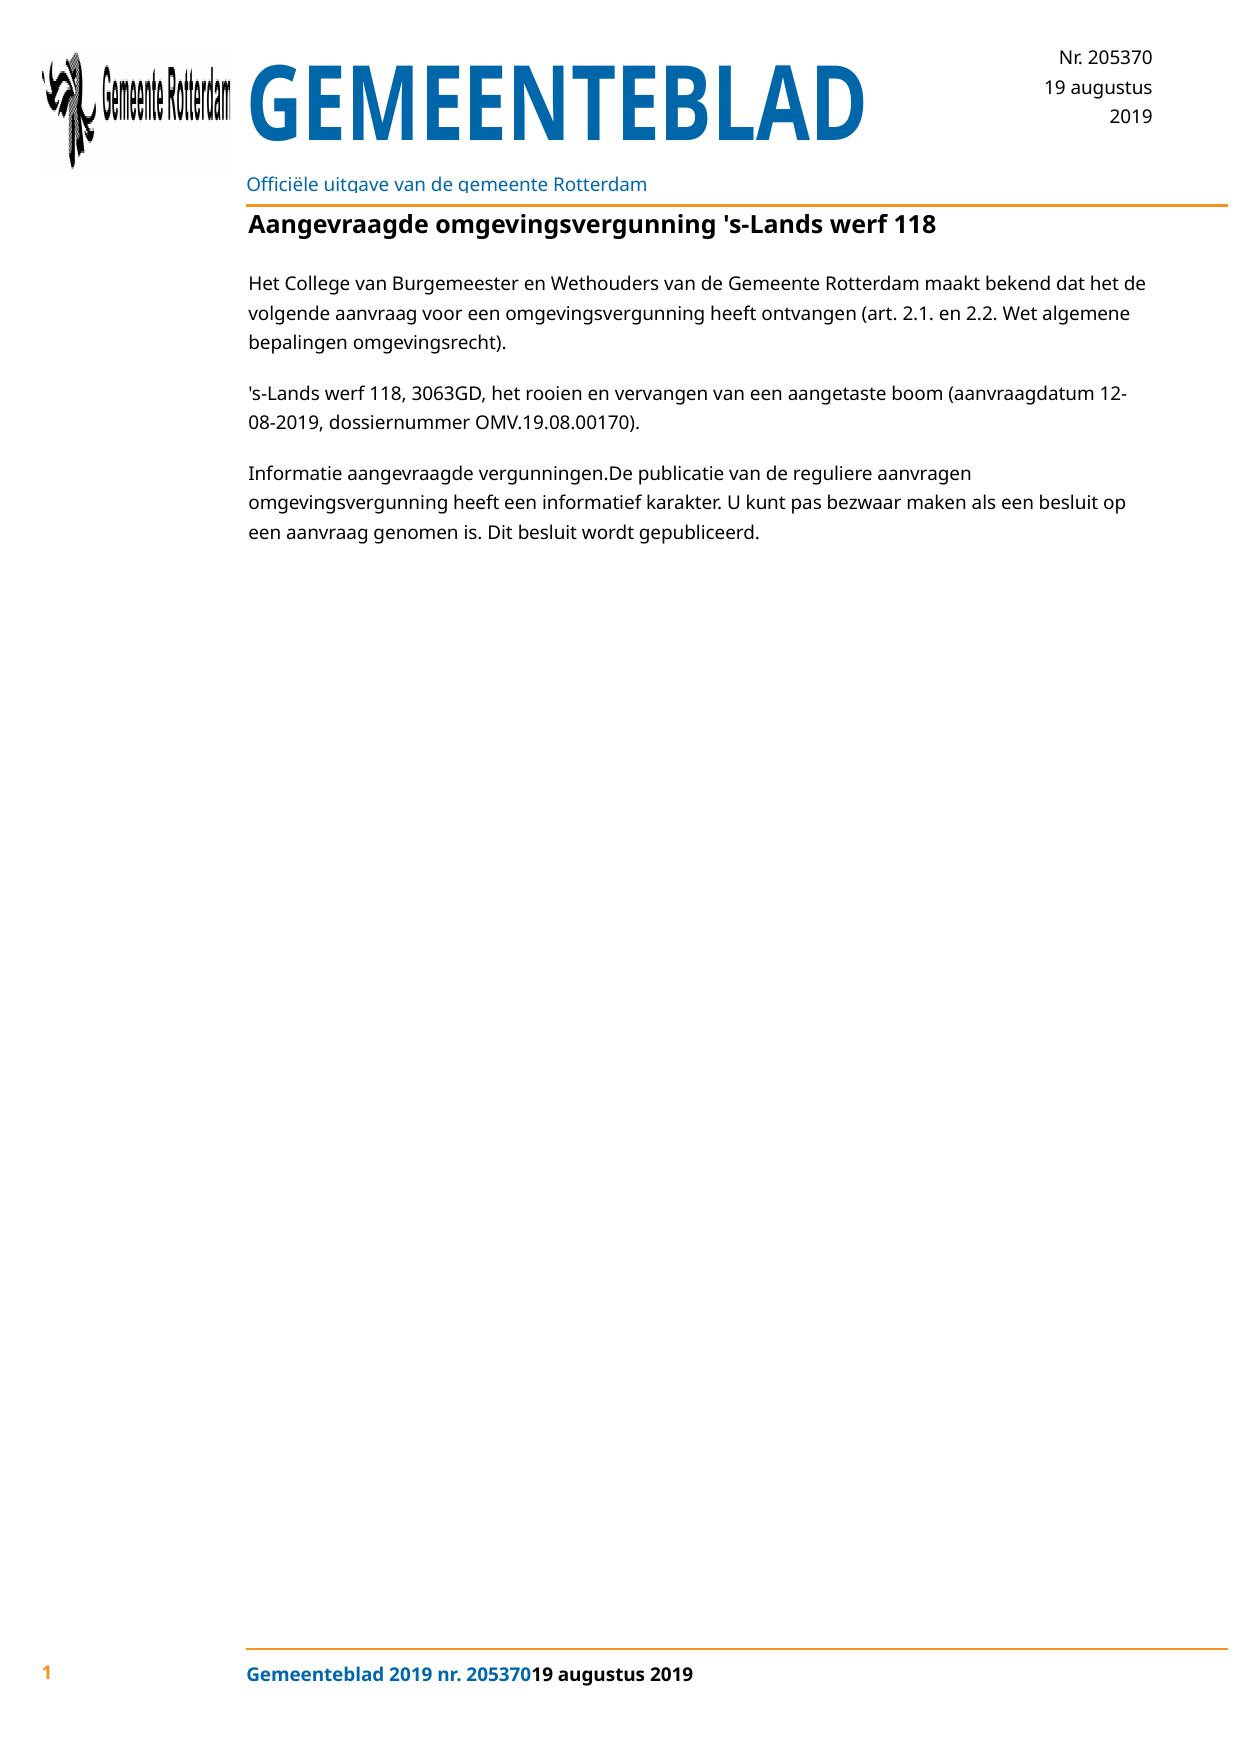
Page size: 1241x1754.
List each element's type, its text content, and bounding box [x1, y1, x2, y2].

text Informatie aangevraagde vergunningen.De publicatie van de reguliere aanvragen omgevingsvergunning heeft een informatief karakter. U kunt pas bezwaar maken als een besluit op een aanvraag genomen is. Dit besluit wordt gepubliceerd. [248, 460, 1152, 545]
text Het College van Burgemeester en Wethouders van de Gemeente Rotterdam maakt bekend dat het de volgende aanvraag voor een omgevingsvergunning heeft ontvangen (art. 2.1. en 2.2. Wet algemene bepalingen omgevingsrecht). [248, 270, 1152, 355]
text 's-Lands werf 118, 3063GD, het rooien en vervangen van een aangetaste boom (aanvraagdatum 12-08-2019, dossiernummer OMV.19.08.00170). [248, 380, 1152, 435]
text Aangevraagde omgevingsvergunning 's-Lands werf 118 [248, 207, 1152, 241]
picture [41, 47, 231, 172]
